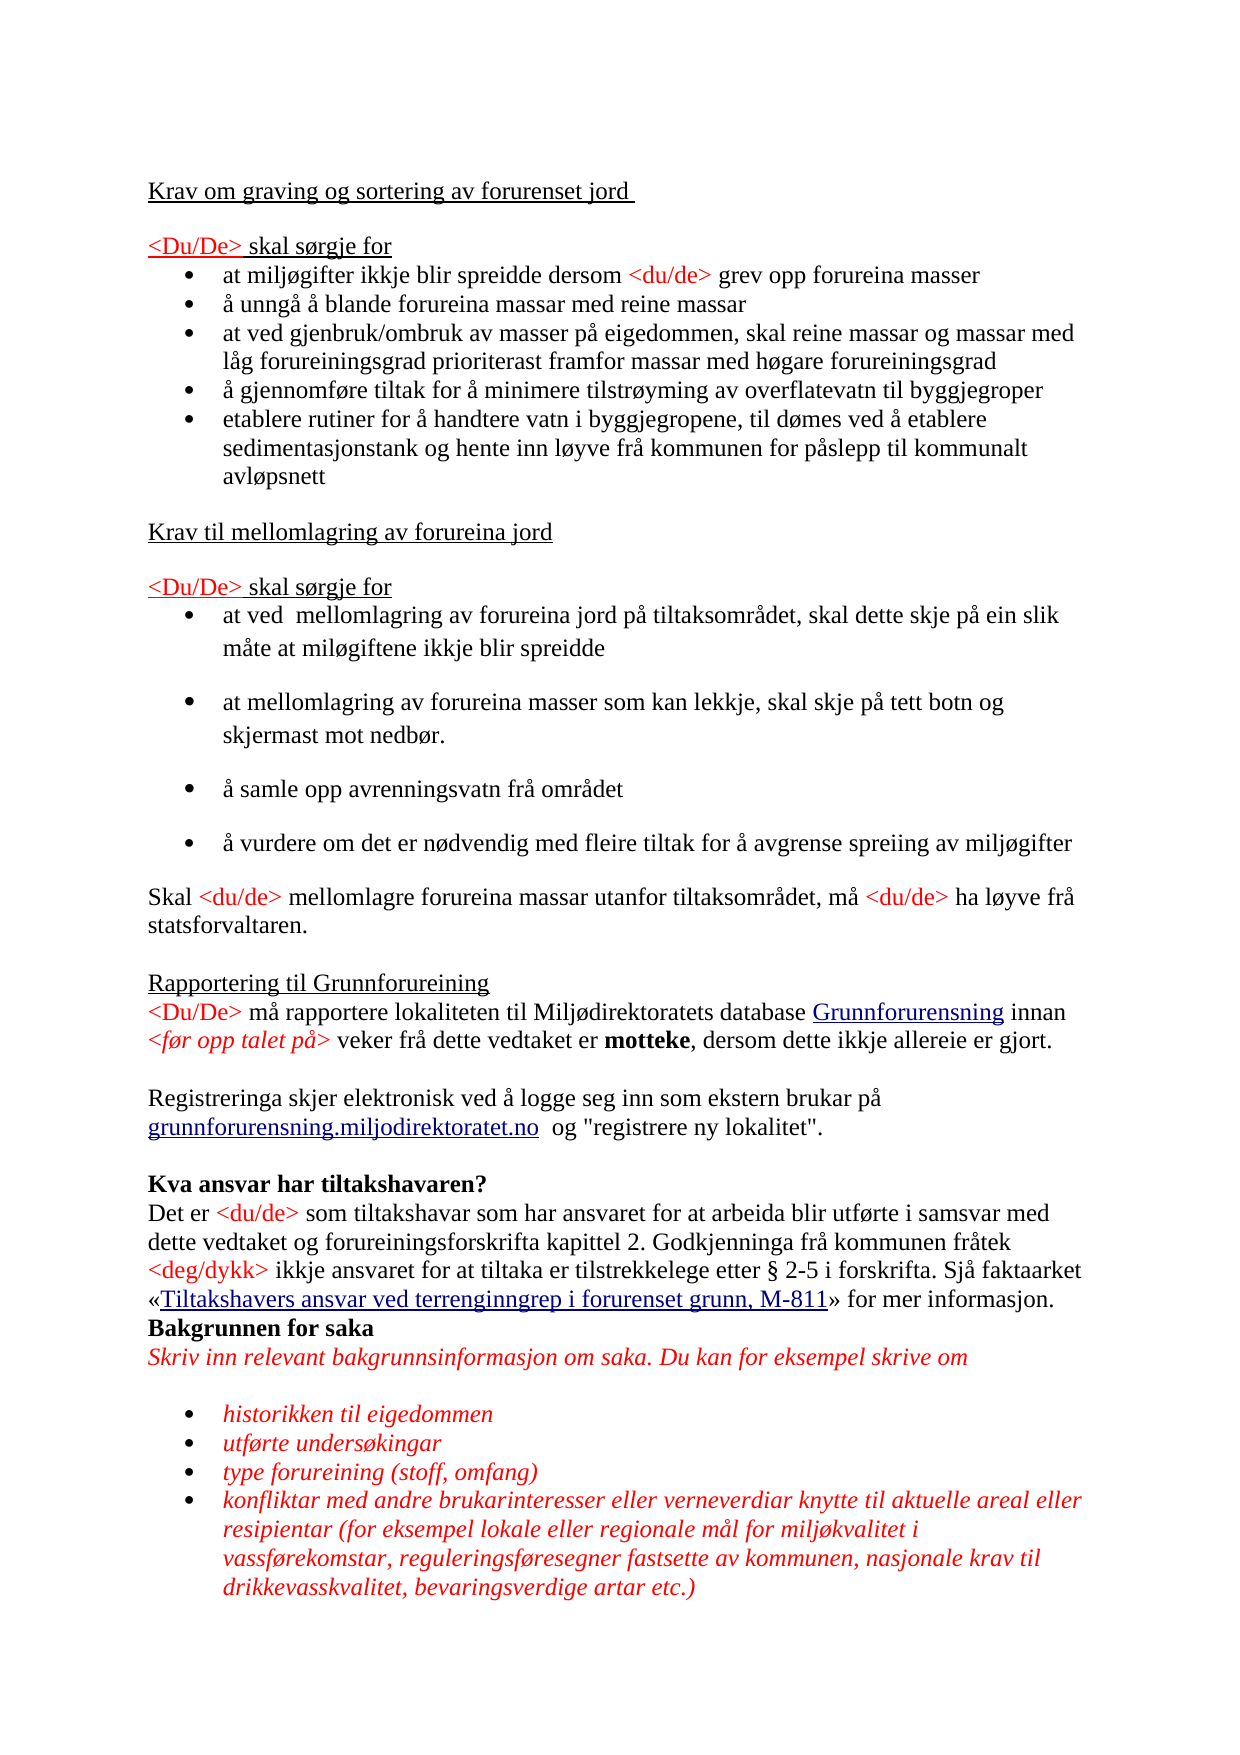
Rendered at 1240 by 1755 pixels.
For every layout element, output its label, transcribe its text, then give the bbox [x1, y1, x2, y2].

text Rapportering til Grunnforureining [148, 968, 1092, 997]
text <Du/De> skal sørgje for [148, 572, 1092, 600]
list type forureining (stoff, omfang) [185, 1457, 1092, 1486]
list at miljøgifter ikkje blir spreidde dersom <du/de> grev opp forureina masser [185, 260, 1092, 289]
list konfliktar med andre brukarinteresser eller verneverdiar knytte til aktuelle areal eller resipientar (for eksempel lokale eller regionale mål for miljøkvalitet i vassførekomstar, reguleringsføresegner fastsette av kommunen, nasjonale krav til drikkevasskvalitet, bevaringsverdige artar etc.) [185, 1486, 1092, 1601]
list å gjennomføre tiltak for å minimere tilstrøyming av overflatevatn til byggjegroper [185, 375, 1092, 404]
text Kva ansvar har tiltakshavaren? [148, 1169, 1092, 1198]
list å unngå å blande forureina massar med reine massar [185, 289, 1092, 318]
list historikken til eigedommen [185, 1399, 1092, 1428]
text <Du/De> må rapportere lokaliteten til Miljødirektoratets database Grunnforurensning innan <før opp talet på> veker frå dette vedtaket er motteke, dersom dette ikkje allereie er gjort. [148, 997, 1092, 1054]
text Registreringa skjer elektronisk ved å logge seg inn som ekstern brukar på grunnforurensning.miljodirektoratet.no og "registrere ny lokalitet". [148, 1083, 1092, 1141]
list at mellomlagring av forureina masser som kan lekkje, skal skje på tett botn og skjermast mot nedbør. [185, 687, 1092, 749]
list etablere rutiner for å handtere vatn i byggjegropene, til dømes ved å etablere sedimentasjonstank og hente inn løyve frå kommunen for påslepp til kommunalt avløpsnett [185, 404, 1092, 490]
list at ved mellomlagring av forureina jord på tiltaksområdet, skal dette skje på ein slik måte at miløgiftene ikkje blir spreidde [185, 600, 1092, 662]
list å vurdere om det er nødvendig med fleire tiltak for å avgrense spreiing av miljøgifter [185, 828, 1092, 857]
text <Du/De> skal sørgje for [148, 231, 1092, 260]
text Skal <du/de> mellomlagre forureina massar utanfor tiltaksområdet, må <du/de> ha løyve frå statsforvaltaren. [148, 882, 1092, 939]
text Det er <du/de> som tiltakshavar som har ansvaret for at arbeida blir utførte i samsvar med dette vedtaket og forureiningsforskrifta kapittel 2. Godkjenninga frå kommunen fråtek <deg/dykk> ikkje ansvaret for at tiltaka er tilstrekkelege etter § 2-5 i forskrifta. Sjå faktaarket «Tiltakshavers ansvar ved terrenginngrep i forurenset grunn, M-811» for mer informasjon. [148, 1198, 1092, 1313]
text Bakgrunnen for saka [148, 1313, 1092, 1342]
list utførte undersøkingar [185, 1428, 1092, 1457]
text Skriv inn relevant bakgrunnsinformasjon om saka. Du kan for eksempel skrive om [148, 1342, 1092, 1371]
text Krav til mellomlagring av forureina jord [148, 517, 1092, 545]
list å samle opp avrenningsvatn frå området [185, 774, 1092, 803]
list at ved gjenbruk/ombruk av masser på eigedommen, skal reine massar og massar med låg forureiningsgrad prioriterast framfor massar med høgare forureiningsgrad [185, 318, 1092, 375]
subtitle Krav om graving og sortering av forurenset jord [148, 176, 1092, 205]
